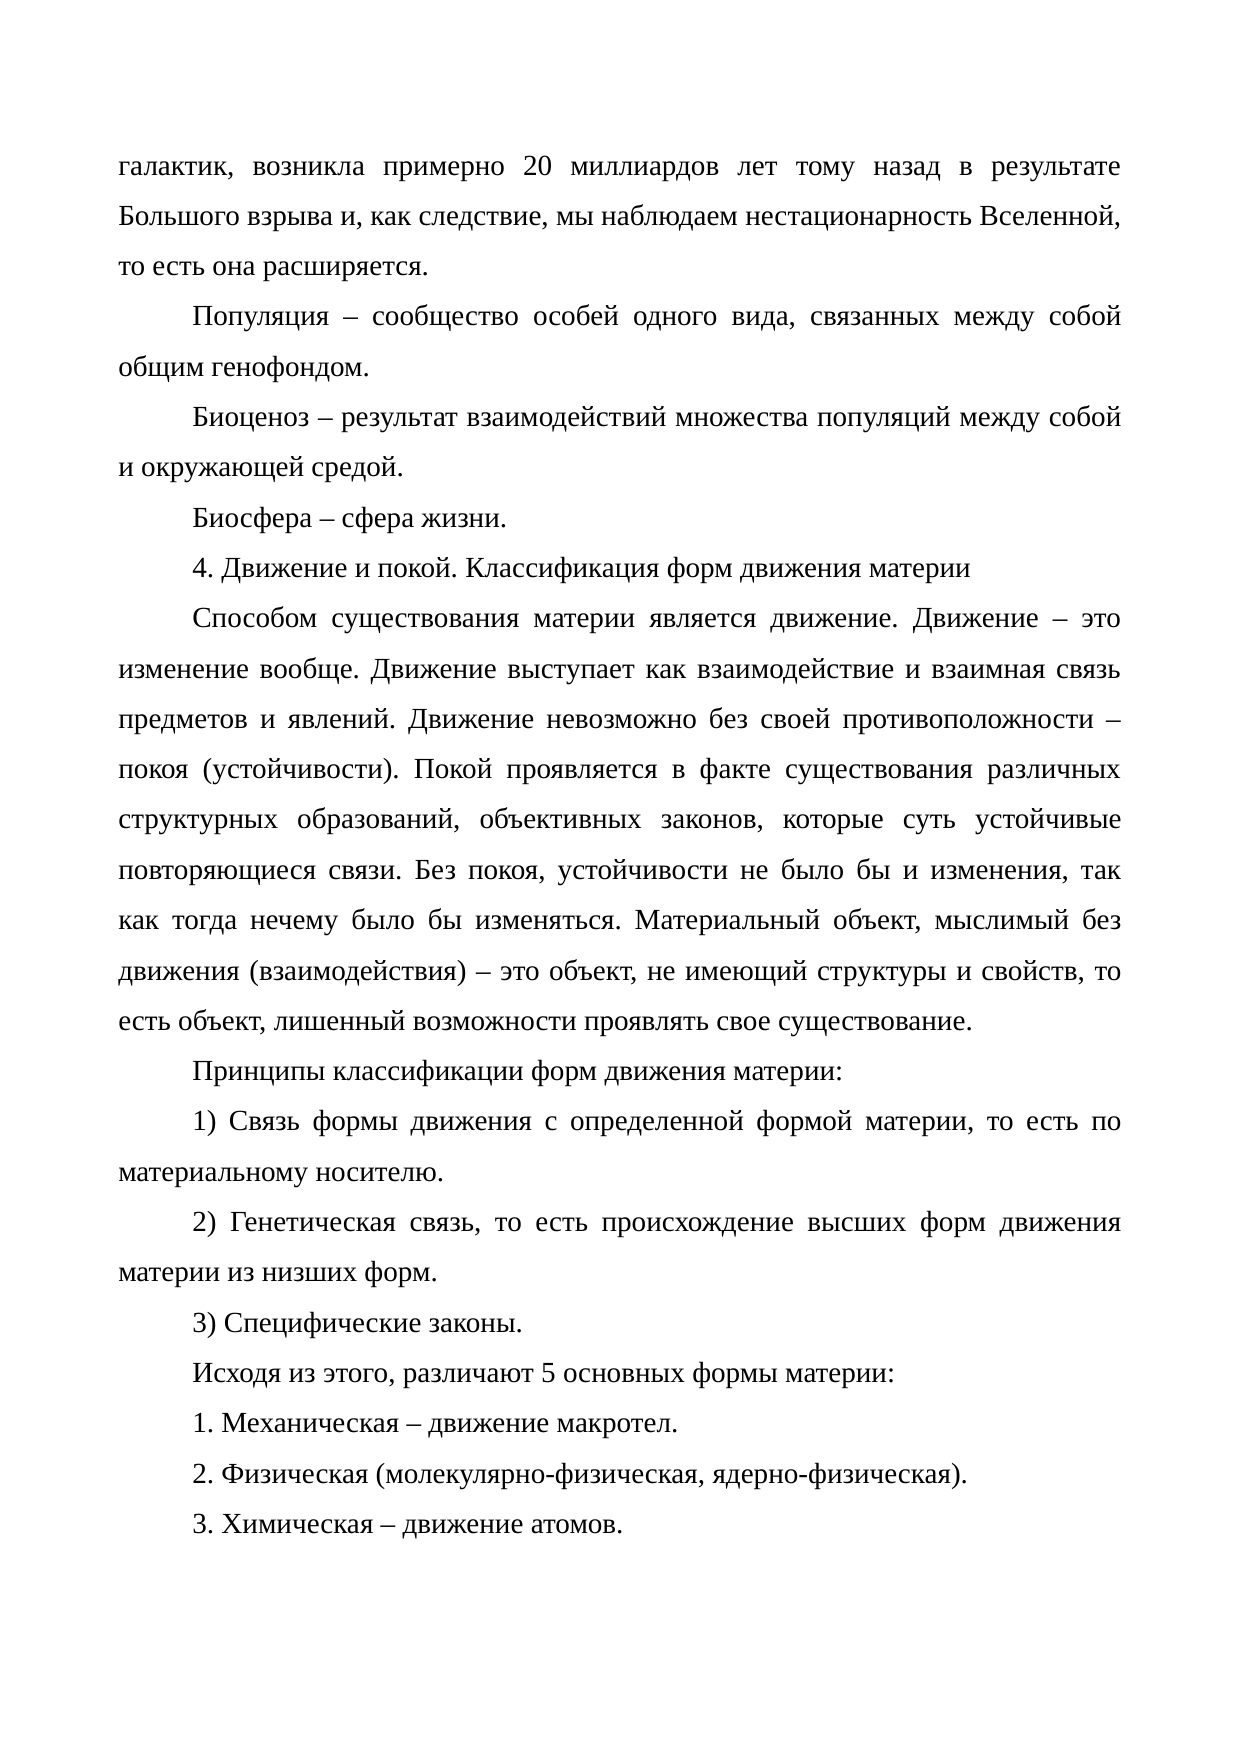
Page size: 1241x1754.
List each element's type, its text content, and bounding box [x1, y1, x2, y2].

text галактик, возникла примерно 20 миллиардов лет тому назад в результате Большого взрыва и, как следствие, мы наблюдаем нестационарность Вселенной, то есть она расширяется. [118, 148, 1122, 282]
text Популяция – сообщество особей одного вида, связанных между собой общим генофондом. [118, 298, 1122, 382]
text Принципы классификации форм движения материи: [118, 1053, 1122, 1087]
text 4. Движение и покой. Классификация форм движения материи [118, 550, 1122, 584]
text 3. Химическая – движение атомов. [118, 1506, 1122, 1539]
text Исходя из этого, различают 5 основных формы материи: [118, 1355, 1122, 1389]
text Биосфера – сфера жизни. [118, 500, 1122, 533]
text 2) Генетическая связь, то есть происхождение высших форм движения материи из низших форм. [118, 1204, 1122, 1288]
text Способом существования материи является движение. Движение – это изменение вообще. Движение выступает как взаимодействие и взаимная связь предметов и явлений. Движение невозможно без своей противоположности – покоя (устойчивости). Покой проявляется в факте существования различных структурных образований, объективных законов, которые суть устойчивые повторяющиеся связи. Без покоя, устойчивости не было бы и изменения, так как тогда нечему было бы изменяться. Материальный объект, мыслимый без движения (взаимодействия) – это объект, не имеющий структуры и свойств, то есть объект, лишенный возможности проявлять свое существование. [118, 600, 1122, 1036]
text 1. Механическая – движение макротел. [118, 1405, 1122, 1439]
text 1) Связь формы движения с определенной формой материи, то есть по материальному носителю. [118, 1103, 1122, 1187]
text Биоценоз – результат взаимодействий множества популяций между собой и окружающей средой. [118, 399, 1122, 483]
text 2. Физическая (молекулярно-физическая, ядерно-физическая). [118, 1456, 1122, 1489]
text 3) Специфические законы. [118, 1305, 1122, 1338]
